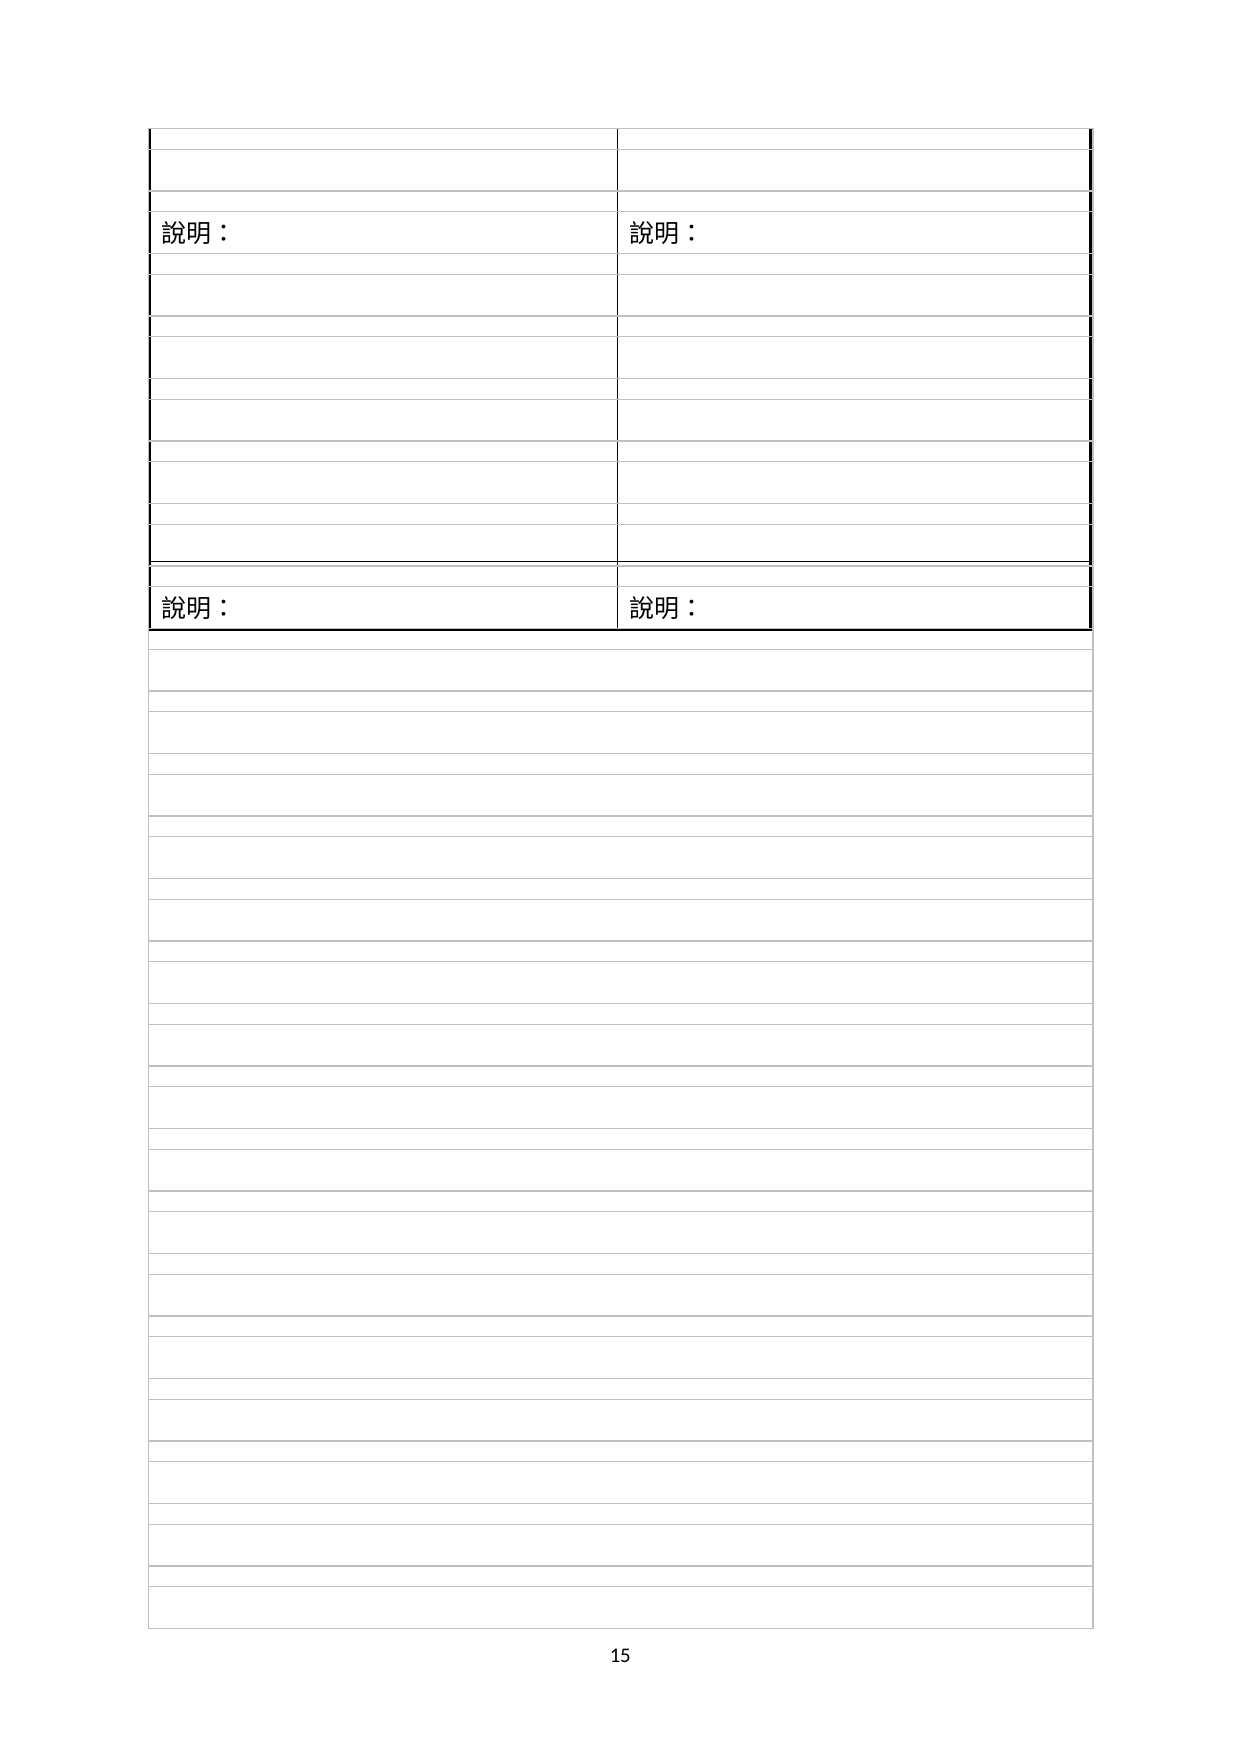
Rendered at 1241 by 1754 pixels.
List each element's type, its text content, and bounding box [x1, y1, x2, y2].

table_cell [618, 150, 1089, 190]
table_cell [151, 567, 617, 586]
table_cell [151, 317, 617, 336]
table_cell [151, 442, 617, 461]
table_cell [151, 337, 617, 378]
table_cell [151, 379, 617, 399]
table_cell [618, 337, 1089, 378]
table_cell 說明： [618, 212, 1089, 253]
table_cell [618, 275, 1089, 315]
table_cell [151, 525, 617, 561]
table_cell [151, 504, 617, 524]
table_cell [151, 150, 617, 190]
table_cell 說明： [618, 587, 1089, 628]
table_cell [151, 129, 617, 149]
table_cell [618, 442, 1089, 461]
table_cell [151, 254, 617, 274]
table_cell [618, 192, 1089, 211]
table_cell 說明： [151, 587, 617, 628]
table_cell [618, 525, 1089, 561]
table_cell [618, 567, 1089, 586]
table_cell [151, 275, 617, 315]
table_cell [618, 254, 1089, 274]
table_cell [151, 192, 617, 211]
table_cell [618, 400, 1089, 440]
table_cell [151, 400, 617, 440]
table_cell [618, 129, 1089, 149]
table_cell [618, 317, 1089, 336]
table_cell [151, 462, 617, 503]
table_cell [618, 504, 1089, 524]
table_cell 說明： [151, 212, 617, 253]
table_cell [618, 379, 1089, 399]
table_cell [618, 462, 1089, 503]
